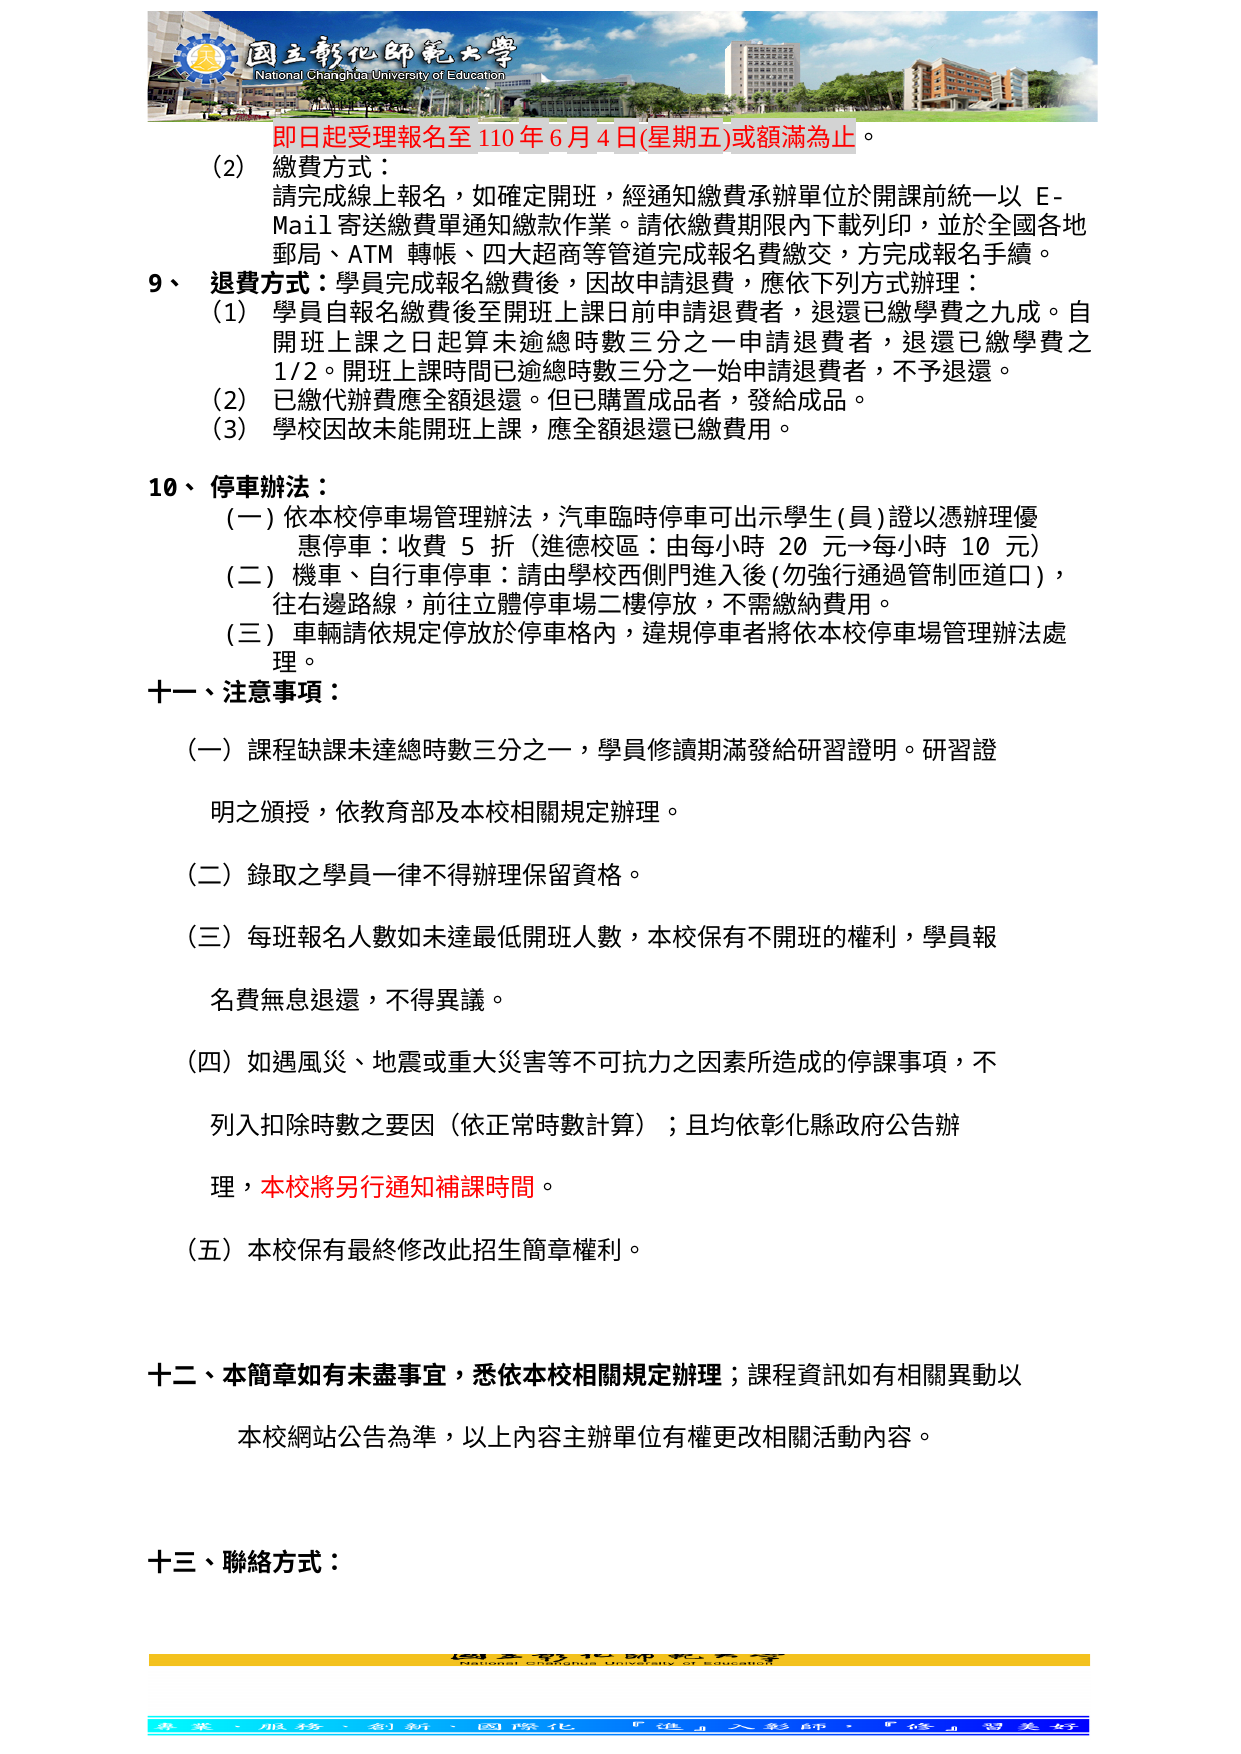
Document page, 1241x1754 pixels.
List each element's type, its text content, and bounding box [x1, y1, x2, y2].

list 停車辦法： [148, 473, 1092, 503]
list 學校因故未能開班上課，應全額退還已繳費用。 [198, 415, 1092, 444]
text 十二、本簡章如有未盡事宜，悉依本校相關規定辦理；課程資訊如有相關異動以 [148, 1332, 1092, 1394]
text 列入扣除時數之要因（依正常時數計算）；且均依彰化縣政府公告辦 [148, 1082, 1092, 1144]
text (一) 依本校停車場管理辦法，汽車臨時停車可出示學生(員)證以憑辦理優 [148, 503, 1092, 532]
list 退費方式：學員完成報名繳費後，因故申請退費，應依下列方式辦理： [148, 269, 1092, 298]
text 理，本校將另行通知補課時間。 [148, 1144, 1092, 1207]
text 郵局、ATM 轉帳、四大超商等管道完成報名費繳交，方完成報名手續。 [148, 240, 1092, 269]
text 本校網站公告為準，以上內容主辦單位有權更改相關活動內容。 [148, 1394, 1092, 1457]
list 繳費方式： [198, 153, 1092, 182]
text （五）本校保有最終修改此招生簡章權利。 [148, 1207, 1092, 1269]
text （四）如遇風災、地震或重大災害等不可抗力之因素所造成的停課事項，不 [148, 1019, 1092, 1082]
text （一）課程缺課未達總時數三分之一，學員修讀期滿發給研習證明。研習證 [148, 707, 1092, 769]
text （三）每班報名人數如未達最低開班人數，本校保有不開班的權利，學員報 [148, 894, 1092, 957]
text 即日起受理報名至110年6月4日(星期五)或額滿為止。 [148, 123, 1092, 153]
text (二) 機車、自行車停車：請由學校西側門進入後(勿強行通過管制匝道口)，往右邊路線，前往立體停車場二樓停放，不需繳納費用。 [148, 561, 1092, 619]
text Mail寄送繳費單通知繳款作業。請依繳費期限內下載列印，並於全國各地 [148, 211, 1092, 240]
text (三) 車輛請依規定停放於停車格內，違規停車者將依本校停車場管理辦法處 [148, 619, 1092, 648]
text 十一、注意事項： [148, 678, 1092, 707]
text 請完成線上報名，如確定開班，經通知繳費承辦單位於開課前統一以 E- [148, 182, 1092, 211]
list 已繳代辦費應全額退還。但已購置成品者，發給成品。 [198, 386, 1092, 415]
text 惠停車：收費 5 折（進德校區：由每小時 20 元→每小時 10 元） [148, 532, 1092, 561]
text 明之頒授，依教育部及本校相關規定辦理。 [148, 769, 1092, 832]
list 學員自報名繳費後至開班上課日前申請退費者，退還已繳學費之九成。自開班上課之日起算未逾總時數三分之一申請退費者，退還已繳學費之1/2。開班上課時間已逾總時數三分之一始申請退費者，不予退還。 [198, 298, 1092, 386]
text （二）錄取之學員一律不得辦理保留資格。 [148, 832, 1092, 894]
text 理。 [148, 648, 1092, 678]
text 十三、聯絡方式： [148, 1519, 1092, 1582]
text 名費無息退還，不得異議。 [148, 957, 1092, 1019]
